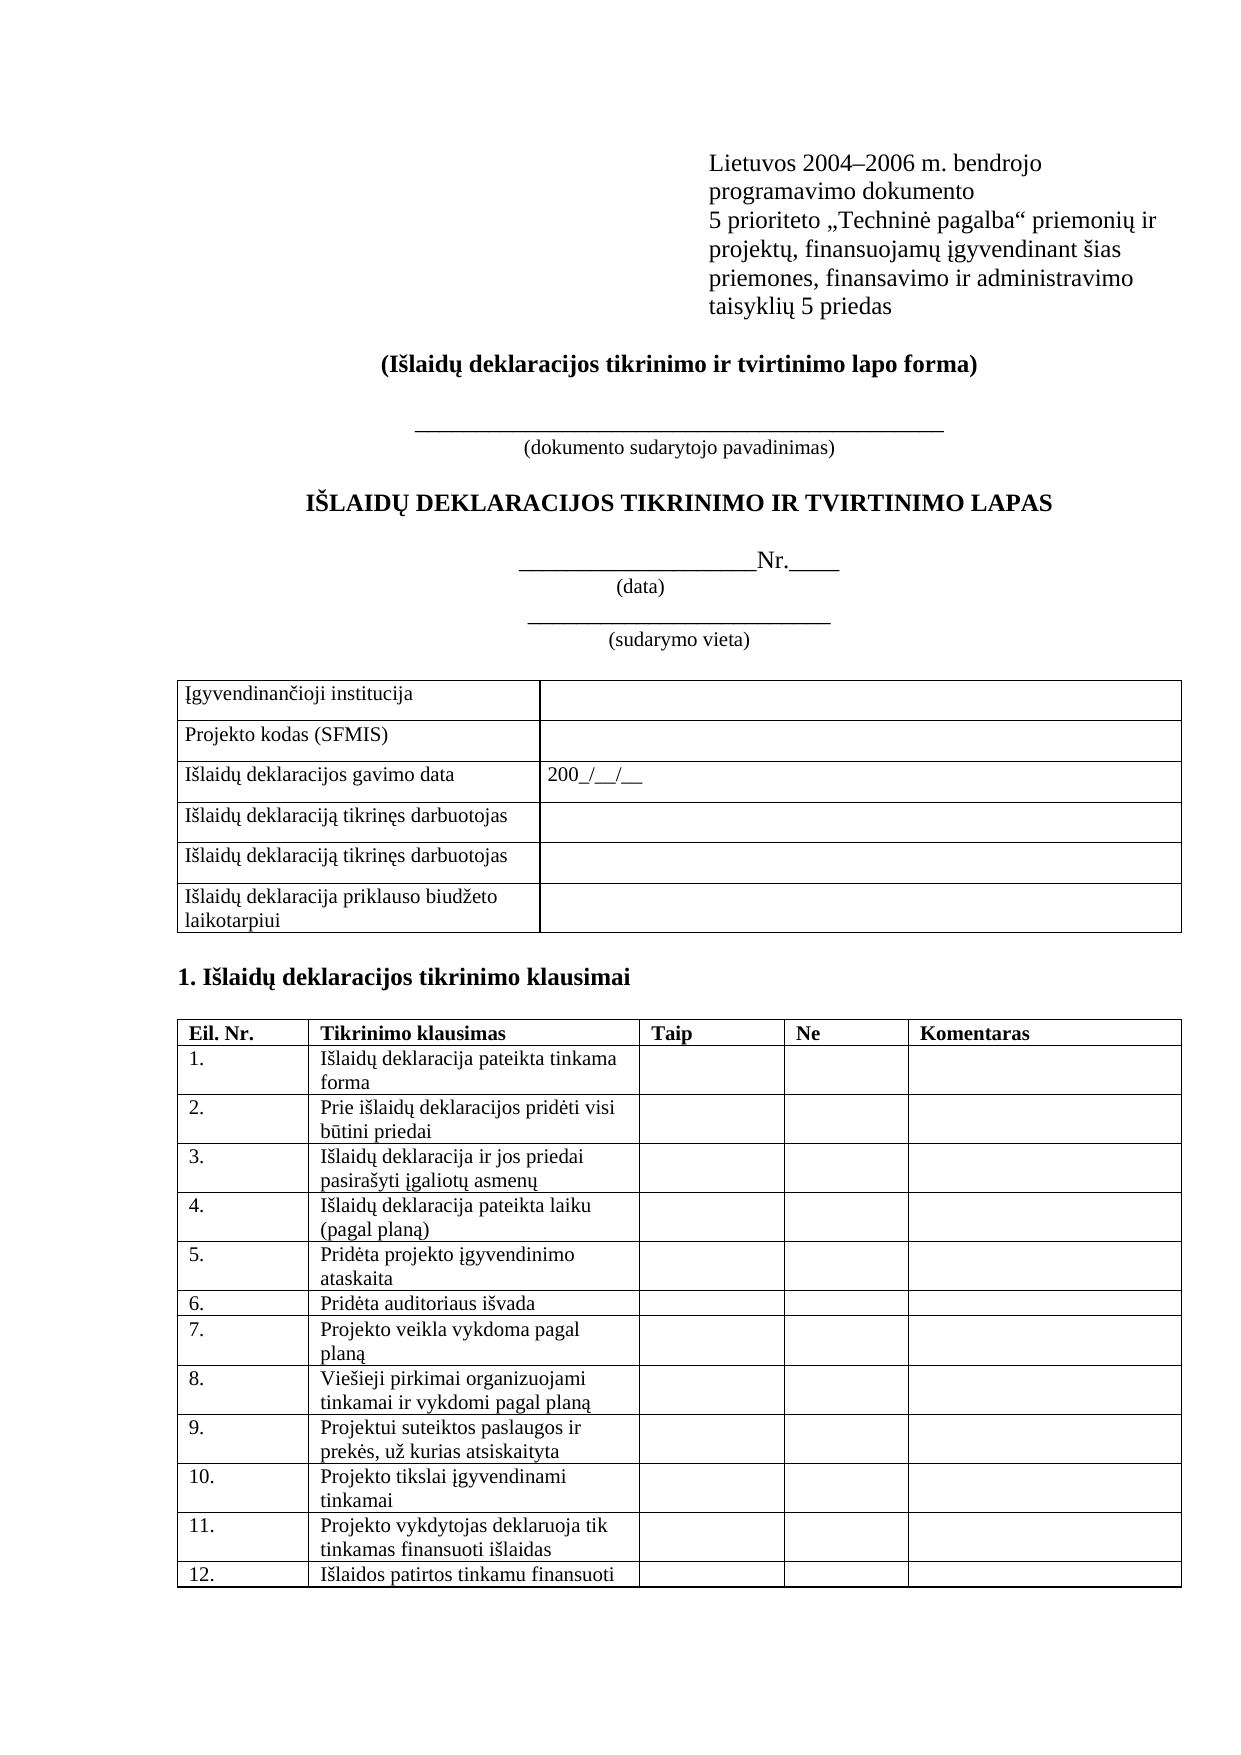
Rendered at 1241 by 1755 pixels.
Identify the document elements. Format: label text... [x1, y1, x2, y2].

text (Išlaidų deklaracijos tikrinimo ir tvirtinimo lapo forma) [177, 349, 1181, 378]
table_cell [785, 1046, 908, 1094]
table_cell [785, 1193, 908, 1241]
table_cell [909, 1193, 1181, 1241]
table_cell 2. [178, 1095, 308, 1143]
table_cell Pridėta projekto įgyvendinimo ataskaita [309, 1242, 639, 1290]
table_cell 12. [178, 1562, 308, 1586]
table_cell 4. [178, 1193, 308, 1241]
table_cell Projekto vykdytojas deklaruoja tik tinkamas finansuoti išlaidas [309, 1513, 639, 1561]
table_cell [785, 1366, 908, 1414]
text Nr.____ [177, 545, 1181, 574]
table_cell [640, 1046, 784, 1094]
table_header Taip [640, 1020, 784, 1044]
text (sudarymo vieta) [177, 627, 1181, 651]
table_cell [541, 884, 1181, 932]
table_cell Pridėta auditoriaus išvada [309, 1291, 639, 1315]
table_cell [640, 1242, 784, 1290]
table_header Komentaras [909, 1020, 1181, 1044]
table_cell [785, 1316, 908, 1364]
table_cell [640, 1513, 784, 1561]
text taisyklių 5 priedas [177, 291, 1181, 320]
text (dokumento sudarytojo pavadinimas) [177, 435, 1181, 459]
table_cell [785, 1513, 908, 1561]
table_cell [909, 1316, 1181, 1364]
table_cell [785, 1291, 908, 1315]
table_cell Viešieji pirkimai organizuojami tinkamai ir vykdomi pagal planą [309, 1366, 639, 1414]
text programavimo dokumento [177, 176, 1181, 205]
text priemones, finansavimo ir administravimo [177, 263, 1181, 291]
table_cell [640, 1464, 784, 1512]
table_cell [909, 1095, 1181, 1143]
table_cell [640, 1144, 784, 1192]
table_cell [785, 1464, 908, 1512]
table_cell [909, 1366, 1181, 1414]
table_cell [640, 1095, 784, 1143]
table_cell [640, 1562, 784, 1586]
table_cell [785, 1562, 908, 1586]
table_cell 5. [178, 1242, 308, 1290]
table_cell Išlaidų deklaraciją tikrinęs darbuotojas [178, 803, 539, 842]
table_cell [909, 1464, 1181, 1512]
table_cell [909, 1291, 1181, 1315]
table_cell [541, 803, 1181, 842]
table_cell [785, 1144, 908, 1192]
table_cell [909, 1415, 1181, 1463]
table_cell 200_/__/__ [541, 762, 1181, 802]
table_cell 10. [178, 1464, 308, 1512]
table_cell [640, 1291, 784, 1315]
table_cell Projektui suteiktos paslaugos ir prekės, už kurias atsiskaityta [309, 1415, 639, 1463]
table_cell Išlaidų deklaracija ir jos priedai pasirašyti įgaliotų asmenų [309, 1144, 639, 1192]
table_cell Projekto tikslai įgyvendinami tinkamai [309, 1464, 639, 1512]
table_cell [785, 1242, 908, 1290]
table_cell Išlaidų deklaracija pateikta laiku (pagal planą) [309, 1193, 639, 1241]
table_cell 8. [178, 1366, 308, 1414]
table_cell Išlaidos patirtos tinkamu finansuoti [309, 1562, 639, 1586]
table_cell 9. [178, 1415, 308, 1463]
table_cell [909, 1562, 1181, 1586]
table_cell 7. [178, 1316, 308, 1364]
table_cell Prie išlaidų deklaracijos pridėti visi būtini priedai [309, 1095, 639, 1143]
text IŠLAIDŲ DEKLARACIJOS TIKRINIMO IR TVIRTINIMO LAPAS [177, 488, 1181, 517]
table_cell [541, 721, 1181, 761]
table_cell Išlaidų deklaracijos gavimo data [178, 762, 539, 802]
table_cell [640, 1415, 784, 1463]
table_cell [909, 1046, 1181, 1094]
table_cell [640, 1366, 784, 1414]
table_cell [640, 1316, 784, 1364]
table_cell [909, 1144, 1181, 1192]
table_cell [909, 1513, 1181, 1561]
table_cell 3. [178, 1144, 308, 1192]
table_cell 11. [178, 1513, 308, 1561]
table_cell 1. [178, 1046, 308, 1094]
table_cell [909, 1242, 1181, 1290]
text 5 prioriteto „Techninė pagalba“ priemonių ir [177, 205, 1181, 234]
table_cell 6. [178, 1291, 308, 1315]
table_header Įgyvendinančioji institucija [178, 681, 539, 720]
text 1. Išlaidų deklaracijos tikrinimo klausimai [177, 962, 1181, 991]
text projektų, finansuojamų įgyvendinant šias [177, 234, 1181, 263]
table_cell Išlaidų deklaracija priklauso biudžeto laikotarpiui [178, 884, 539, 932]
table_cell Projekto kodas (SFMIS) [178, 721, 539, 761]
table_cell Išlaidų deklaracija pateikta tinkama forma [309, 1046, 639, 1094]
table_header Eil. Nr. [178, 1020, 308, 1044]
table_header Ne [785, 1020, 908, 1044]
table_cell [640, 1193, 784, 1241]
table_cell Projekto veikla vykdoma pagal planą [309, 1316, 639, 1364]
table_header [541, 681, 1181, 720]
text Lietuvos 2004–2006 m. bendrojo [177, 148, 1181, 176]
table_cell [785, 1415, 908, 1463]
text (data) [177, 574, 1181, 598]
table_header Tikrinimo klausimas [309, 1020, 639, 1044]
table_cell [785, 1095, 908, 1143]
table_cell [541, 843, 1181, 883]
table_cell Išlaidų deklaraciją tikrinęs darbuotojas [178, 843, 539, 883]
